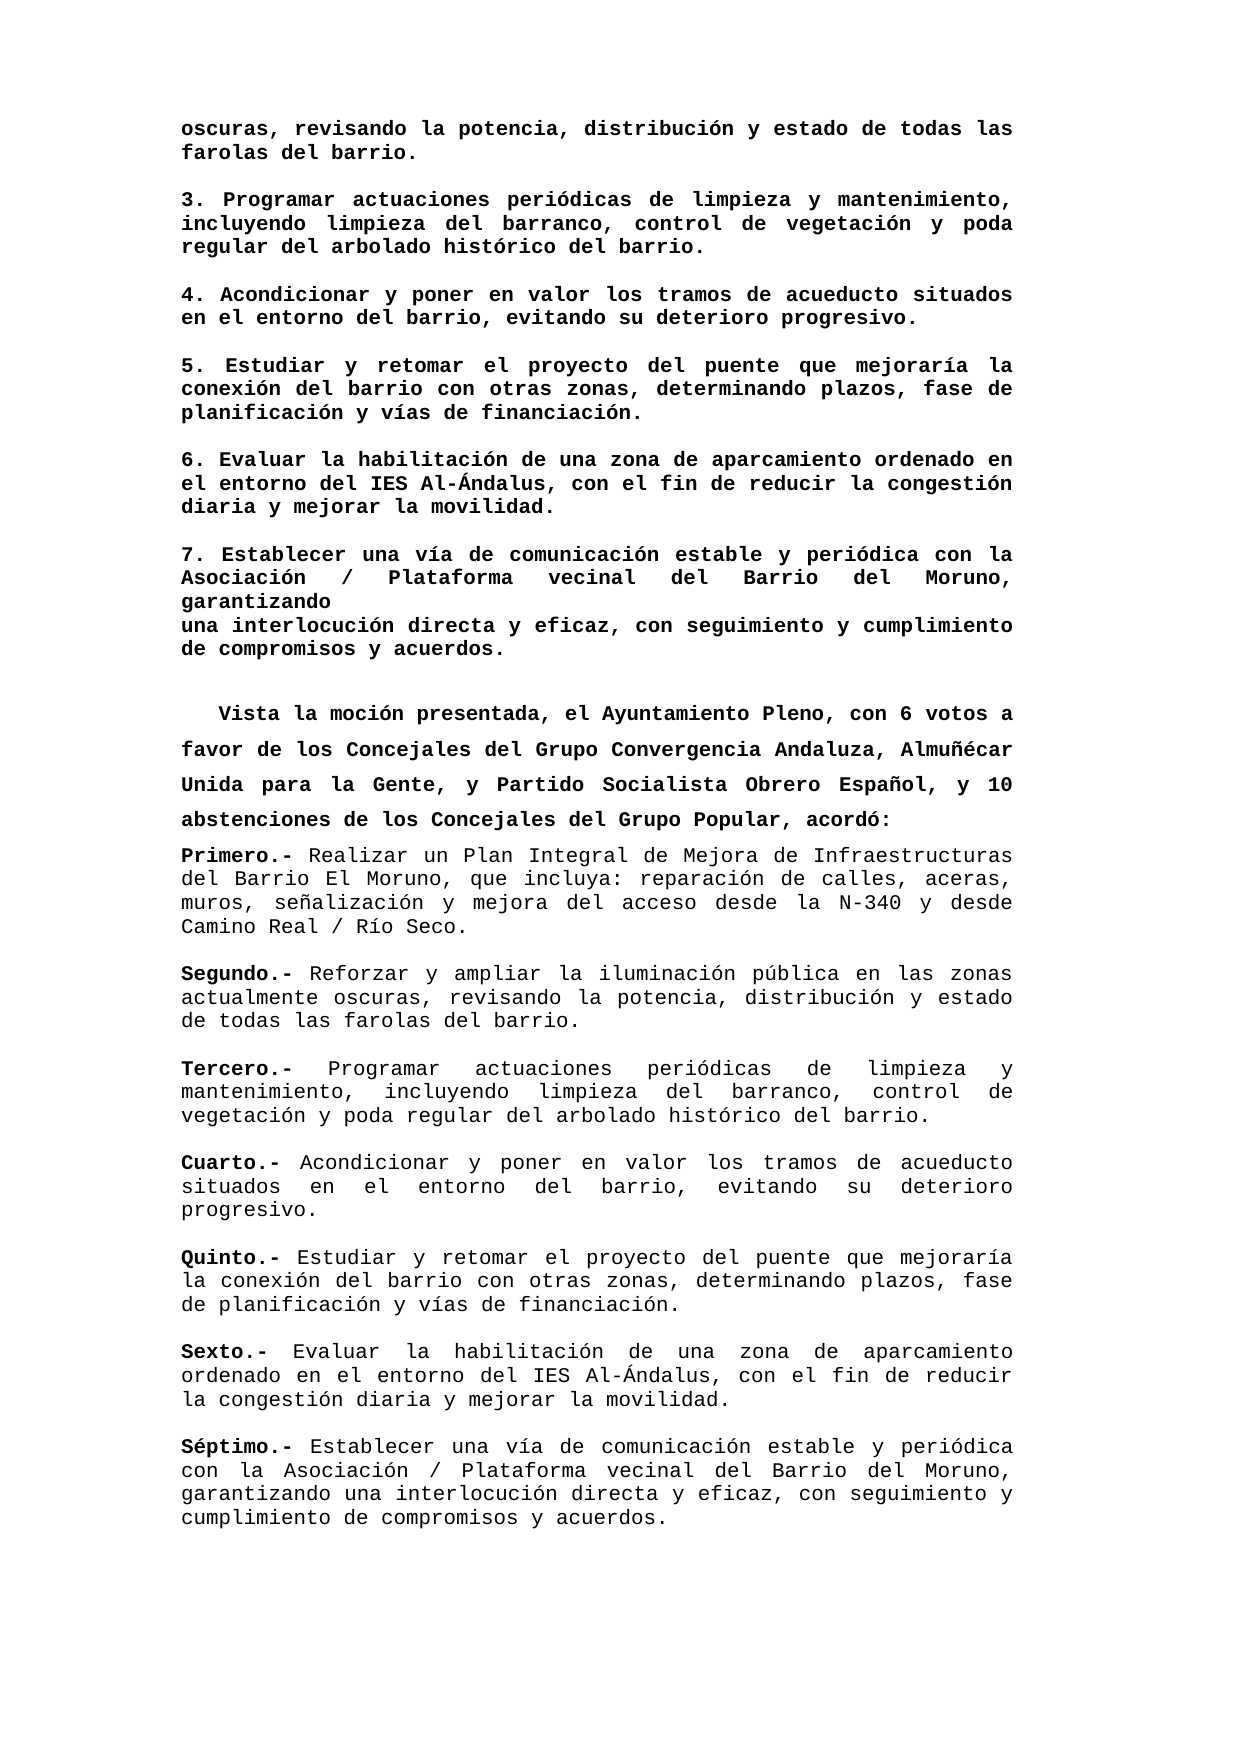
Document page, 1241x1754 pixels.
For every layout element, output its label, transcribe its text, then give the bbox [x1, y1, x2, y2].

text 3. Programar actuaciones periódicas de limpieza y mantenimiento, incluyendo limpieza del barranco, control de vegetación y poda regular del arbolado histórico del barrio. [181, 189, 1013, 260]
text Quinto.- Estudiar y retomar el proyecto del puente que mejoraría la conexión del barrio con otras zonas, determinando plazos, fase de planificación y vías de financiación. [181, 1247, 1013, 1318]
text 5. Estudiar y retomar el proyecto del puente que mejoraría la conexión del barrio con otras zonas, determinando plazos, fase de planificación y vías de financiación. [181, 354, 1013, 426]
text Cuarto.- Acondicionar y poner en valor los tramos de acueducto situados en el entorno del barrio, evitando su deterioro progresivo. [181, 1152, 1013, 1223]
text Sexto.- Evaluar la habilitación de una zona de aparcamiento ordenado en el entorno del IES Al-Ándalus, con el fin de reducir la congestión diaria y mejorar la movilidad. [181, 1341, 1013, 1412]
text Tercero.- Programar actuaciones periódicas de limpieza y mantenimiento, incluyendo limpieza del barranco, control de vegetación y poda regular del arbolado histórico del barrio. [181, 1058, 1013, 1128]
text Segundo.- Reforzar y ampliar la iluminación pública en las zonas actualmente oscuras, revisando la potencia, distribución y estado de todas las farolas del barrio. [181, 963, 1013, 1034]
text Vista la moción presentada, el Ayuntamiento Pleno, con 6 votos a favor de los Concejales del Grupo Convergencia Andaluza, Almuñécar Unida para la Gente, y Partido Socialista Obrero Español, y 10 abstenciones de los Concejales del Grupo Popular, acordó: [181, 703, 1013, 833]
text 6. Evaluar la habilitación de una zona de aparcamiento ordenado en el entorno del IES Al-Ándalus, con el fin de reducir la congestión diaria y mejorar la movilidad. [181, 449, 1013, 520]
text 7. Establecer una vía de comunicación estable y periódica con la Asociación / Plataforma vecinal del Barrio del Moruno, garantizando una interlocución directa y eficaz, con seguimiento y cumplimiento de compromisos y acuerdos. [181, 544, 1013, 662]
text Séptimo.- Establecer una vía de comunicación estable y periódica con la Asociación / Plataforma vecinal del Barrio del Moruno, garantizando una interlocución directa y eficaz, con seguimiento y cumplimiento de compromisos y acuerdos. [181, 1436, 1013, 1531]
text oscuras, revisando la potencia, distribución y estado de todas las farolas del barrio. [181, 118, 1013, 165]
text 4. Acondicionar y poner en valor los tramos de acueducto situados en el entorno del barrio, evitando su deterioro progresivo. [181, 284, 1013, 331]
text Primero.- Realizar un Plan Integral de Mejora de Infraestructuras del Barrio El Moruno, que incluya: reparación de calles, aceras, muros, señalización y mejora del acceso desde la N-340 y desde Camino Real / Río Seco. [181, 845, 1013, 939]
